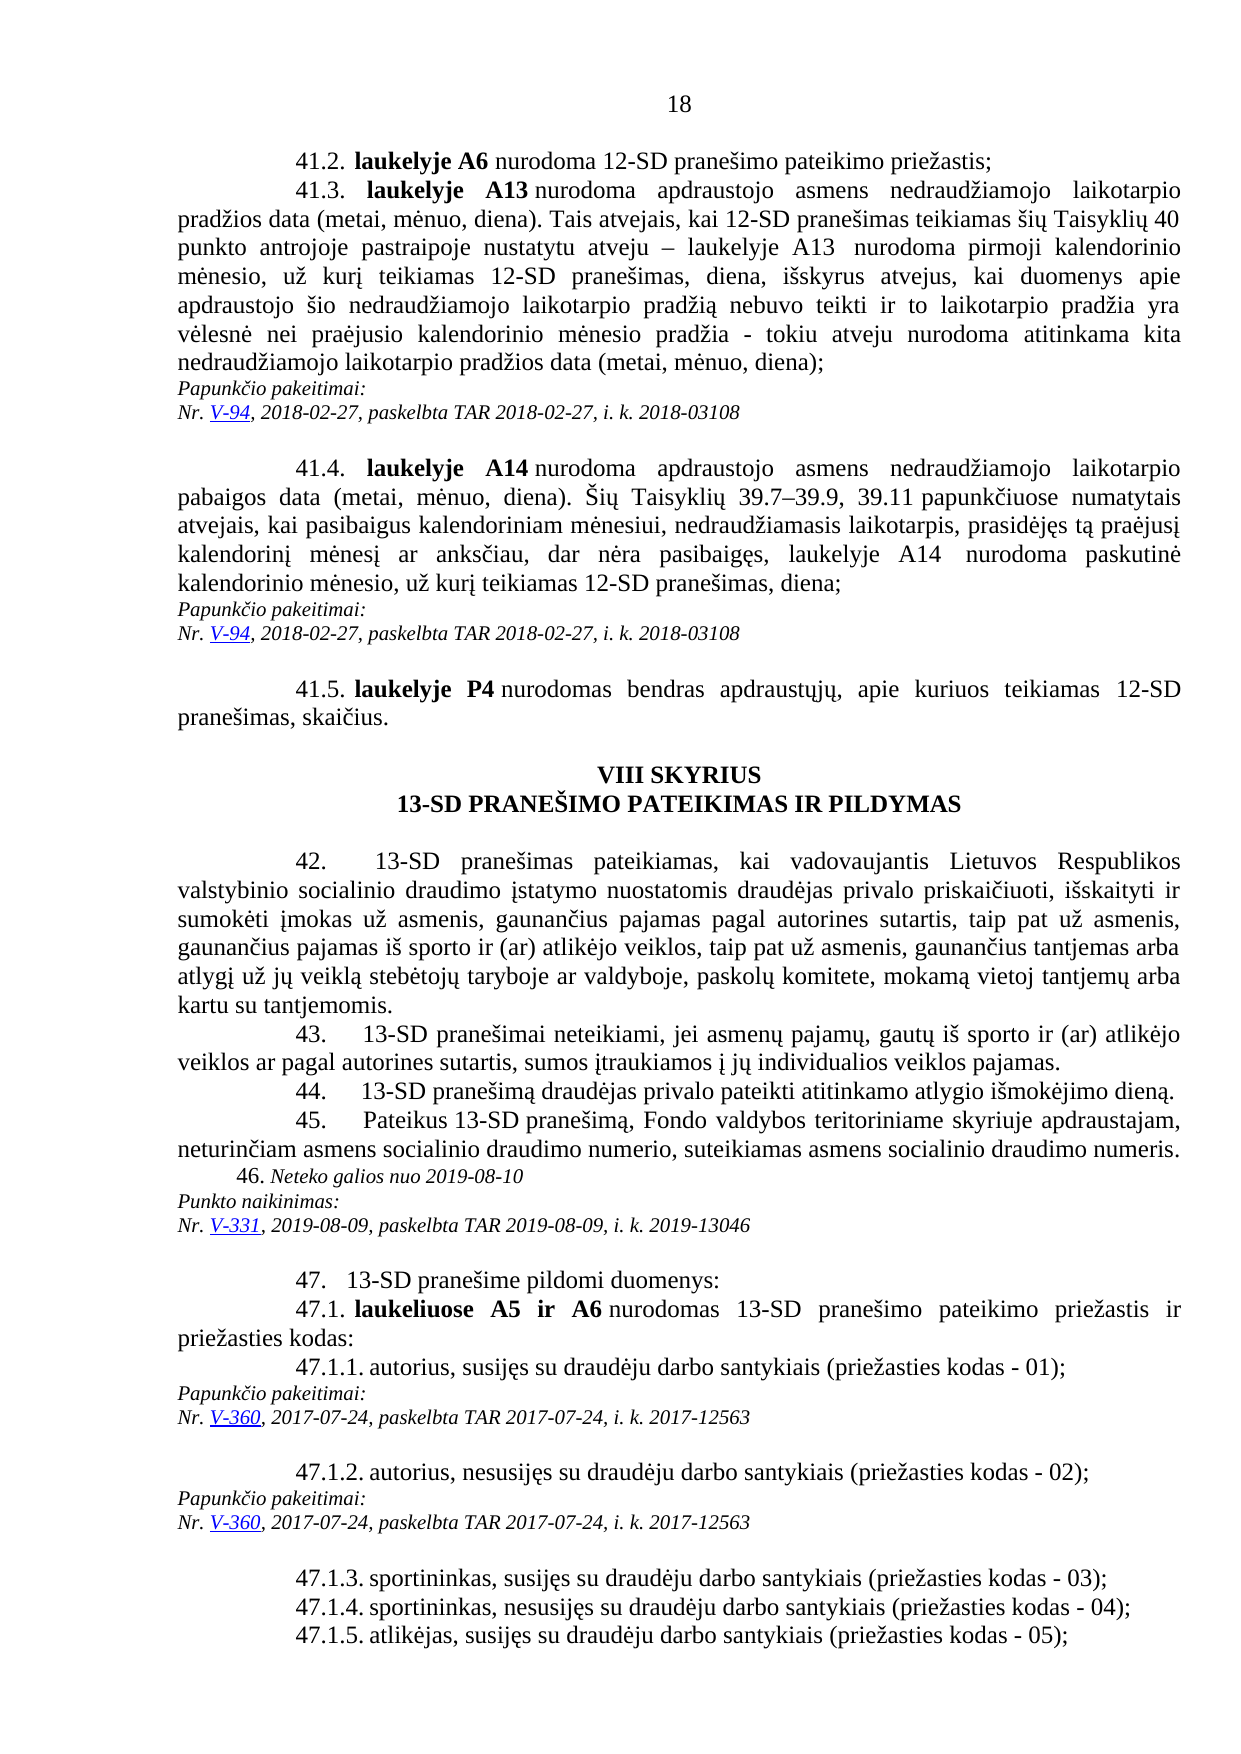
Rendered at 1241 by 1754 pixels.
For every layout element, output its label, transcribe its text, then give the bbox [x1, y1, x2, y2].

text VIII SKYRIUS [177, 760, 1181, 789]
text Nr. V-94, 2018-02-27, paskelbta TAR 2018-02-27, i. k. 2018-03108 [177, 621, 1181, 645]
text 13-SD PRANEŠIMO PATEIKIMAS IR PILDYMAS [177, 789, 1181, 817]
text Nr. V-360, 2017-07-24, paskelbta TAR 2017-07-24, i. k. 2017-12563 [177, 1405, 1181, 1429]
text 41.2. laukelyje A6 nurodoma 12-SD pranešimo pateikimo priežastis; [177, 146, 1181, 175]
text Papunkčio pakeitimai: [177, 1486, 1181, 1510]
text Papunkčio pakeitimai: [177, 597, 1181, 621]
text 43. 13-SD pranešimai neteikiami, jei asmenų pajamų, gautų iš sporto ir (ar) atlikėjo veiklos ar pagal autorines sutartis, sumos įtraukiamos į jų individualios veiklos pajamas. [177, 1019, 1181, 1076]
text 47.1.1. autorius, susijęs su draudėju darbo santykiais (priežasties kodas - 01); [177, 1352, 1181, 1381]
text 42. 13-SD pranešimas pateikiamas, kai vadovaujantis Lietuvos Respublikos valstybinio socialinio draudimo įstatymo nuostatomis draudėjas privalo priskaičiuoti, išskaityti ir sumokėti įmokas už asmenis, gaunančius pajamas pagal autorines sutartis, taip pat už asmenis, gaunančius pajamas iš sporto ir (ar) atlikėjo veiklos, taip pat už asmenis, gaunančius tantjemas arba atlygį už jų veiklą stebėtojų taryboje ar valdyboje, paskolų komitete, mokamą vietoj tantjemų arba kartu su tantjemomis. [177, 846, 1181, 1019]
text 47.1.2. autorius, nesusijęs su draudėju darbo santykiais (priežasties kodas - 02); [177, 1457, 1181, 1486]
text 47. 13-SD pranešime pildomi duomenys: [177, 1266, 1181, 1294]
text Nr. V-94, 2018-02-27, paskelbta TAR 2018-02-27, i. k. 2018-03108 [177, 400, 1181, 424]
text 41.3. laukelyje A13 nurodoma apdraustojo asmens nedraudžiamojo laikotarpio pradžios data (metai, mėnuo, diena). Tais atvejais, kai 12-SD pranešimas teikiamas šių Taisyklių 40 punkto antrojoje pastraipoje nustatytu atveju – laukelyje A13 nurodoma pirmoji kalendorinio mėnesio, už kurį teikiamas 12-SD pranešimas, diena, išskyrus atvejus, kai duomenys apie apdraustojo šio nedraudžiamojo laikotarpio pradžią nebuvo teikti ir to laikotarpio pradžia yra vėlesnė nei praėjusio kalendorinio mėnesio pradžia - tokiu atveju nurodoma atitinkama kita nedraudžiamojo laikotarpio pradžios data (metai, mėnuo, diena); [177, 175, 1181, 376]
text 47.1.4. sportininkas, nesusijęs su draudėju darbo santykiais (priežasties kodas - 04); [177, 1592, 1181, 1621]
text 47.1.5. atlikėjas, susijęs su draudėju darbo santykiais (priežasties kodas - 05); [177, 1621, 1181, 1649]
text Papunkčio pakeitimai: [177, 376, 1181, 400]
text Nr. V-360, 2017-07-24, paskelbta TAR 2017-07-24, i. k. 2017-12563 [177, 1510, 1181, 1534]
text 47.1.3. sportininkas, susijęs su draudėju darbo santykiais (priežasties kodas - 03); [177, 1563, 1181, 1592]
text 41.5. laukelyje P4 nurodomas bendras apdraustųjų, apie kuriuos teikiamas 12-SD pranešimas, skaičius. [177, 674, 1181, 731]
text 47.1. laukeliuose A5 ir A6 nurodomas 13-SD pranešimo pateikimo priežastis ir priežasties kodas: [177, 1294, 1181, 1352]
text Nr. V-331, 2019-08-09, paskelbta TAR 2019-08-09, i. k. 2019-13046 [177, 1213, 1181, 1237]
text 44. 13-SD pranešimą draudėjas privalo pateikti atitinkamo atlygio išmokėjimo dieną. [177, 1076, 1181, 1105]
text Punkto naikinimas: [177, 1189, 1181, 1213]
text 41.4. laukelyje A14 nurodoma apdraustojo asmens nedraudžiamojo laikotarpio pabaigos data (metai, mėnuo, diena). Šių Taisyklių 39.7–39.9, 39.11 papunkčiuose numatytais atvejais, kai pasibaigus kalendoriniam mėnesiui, nedraudžiamasis laikotarpis, prasidėjęs tą praėjusį kalendorinį mėnesį ar anksčiau, dar nėra pasibaigęs, laukelyje A14 nurodoma paskutinė kalendorinio mėnesio, už kurį teikiamas 12-SD pranešimas, diena; [177, 453, 1181, 597]
text 45. Pateikus 13-SD pranešimą, Fondo valdybos teritoriniame skyriuje apdraustajam, neturinčiam asmens socialinio draudimo numerio, suteikiamas asmens socialinio draudimo numeris. [177, 1105, 1181, 1162]
text Papunkčio pakeitimai: [177, 1381, 1181, 1405]
text 46. Neteko galios nuo 2019-08-10 [177, 1162, 1181, 1189]
